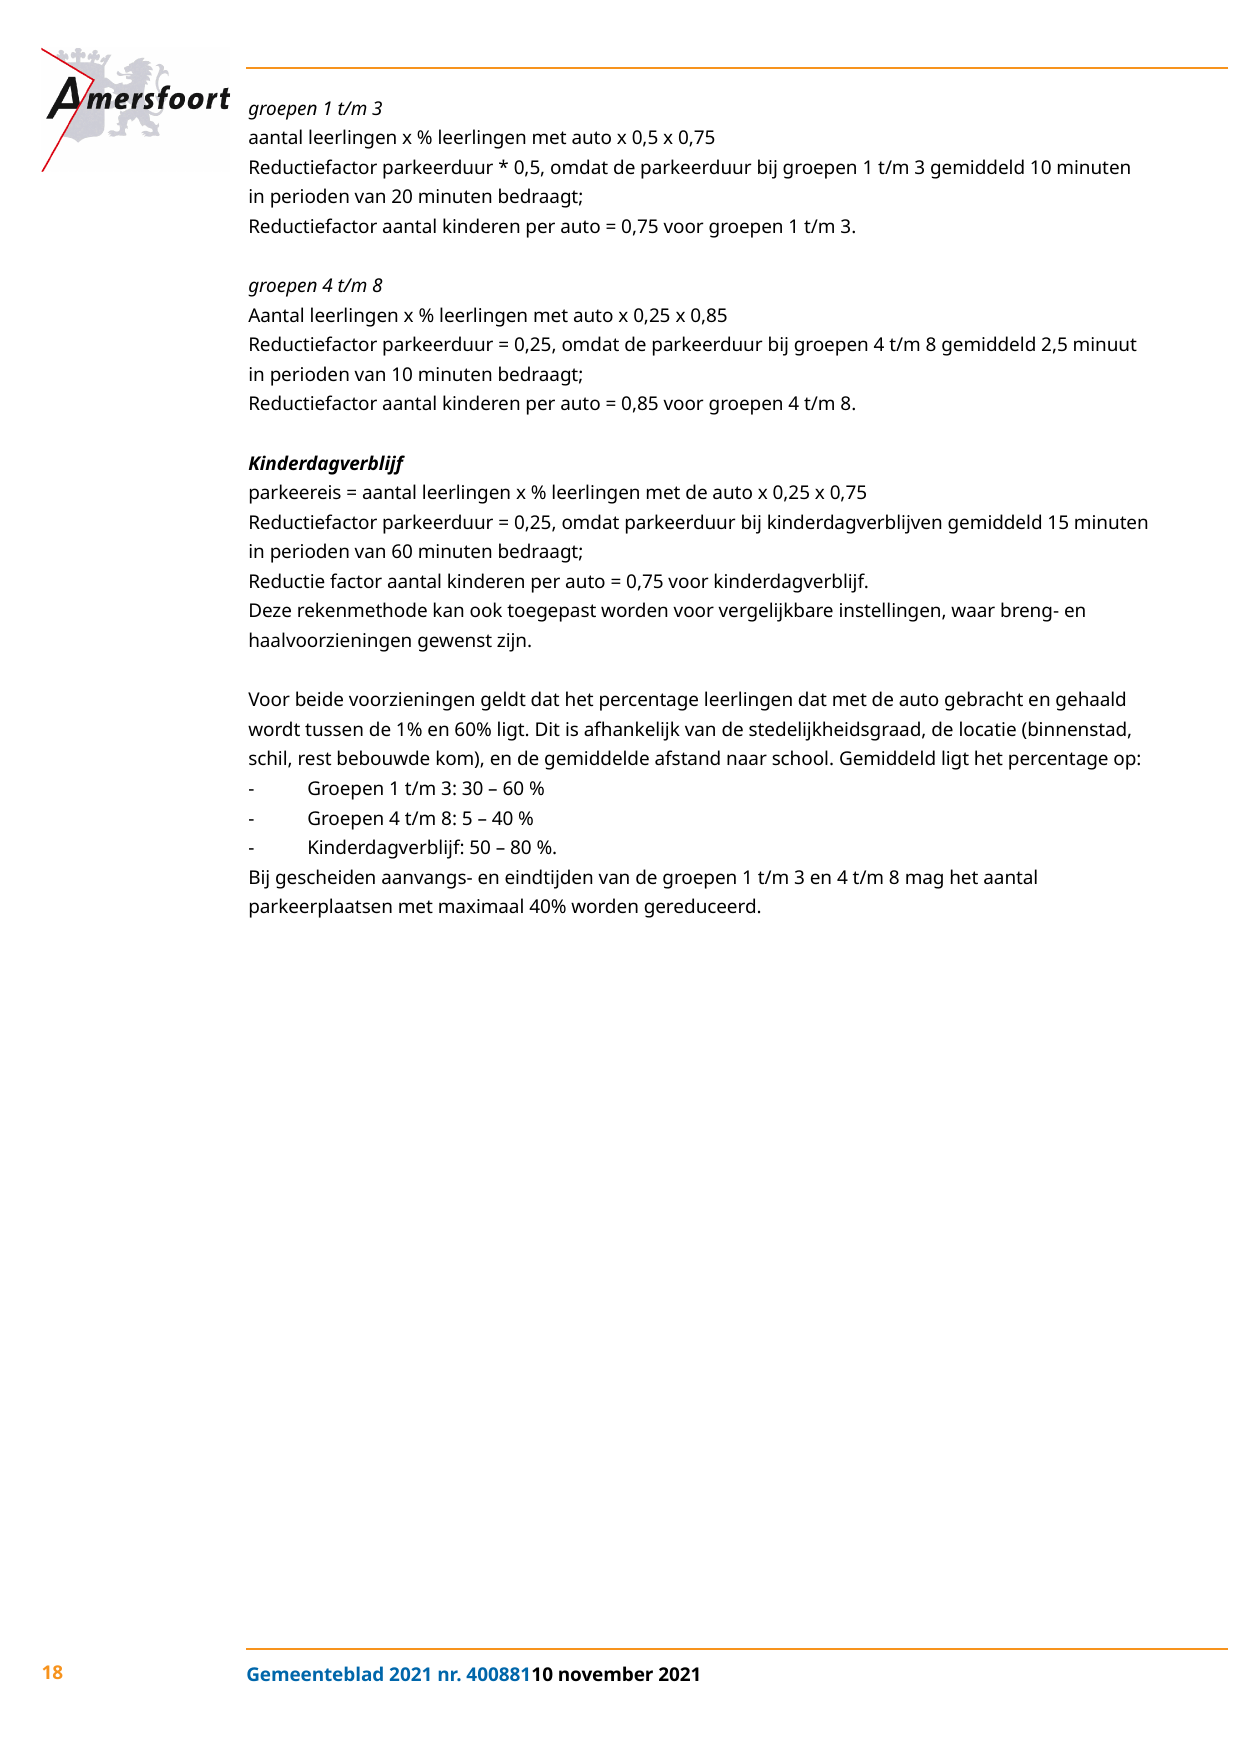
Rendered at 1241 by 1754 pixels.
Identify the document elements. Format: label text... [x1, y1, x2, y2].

text Reductiefactor aantal kinderen per auto = 0,75 voor groepen 1 t/m 3. [248, 213, 1152, 239]
list Kinderdagverblijf: 50 – 80 %. [248, 834, 1152, 860]
text groepen 1 t/m 3 [248, 95, 1152, 121]
text Kinderdagverblijf [248, 450, 1152, 476]
text Reductiefactor parkeerduur * 0,5, omdat de parkeerduur bij groepen 1 t/m 3 gemiddeld 10 minuten in perioden van 20 minuten bedraagt; [248, 154, 1152, 209]
text Reductiefactor aantal kinderen per auto = 0,85 voor groepen 4 t/m 8. [248, 391, 1152, 416]
text Reductie factor aantal kinderen per auto = 0,75 voor kinderdagverblijf. [248, 568, 1152, 594]
text Aantal leerlingen x % leerlingen met auto x 0,25 x 0,85 [248, 302, 1152, 328]
list Groepen 4 t/m 8: 5 – 40 % [248, 805, 1152, 831]
picture [41, 47, 231, 172]
text parkeereis = aantal leerlingen x % leerlingen met de auto x 0,25 x 0,75 [248, 479, 1152, 505]
text Voor beide voorzieningen geldt dat het percentage leerlingen dat met de auto gebracht en gehaald wordt tussen de 1% en 60% ligt. Dit is afhankelijk van de stedelijkheidsgraad, de locatie (binnenstad, schil, rest bebouwde kom), en de gemiddelde afstand naar school. Gemiddeld ligt het percentage op: [248, 686, 1152, 771]
text Reductiefactor parkeerduur = 0,25, omdat parkeerduur bij kinderdagverblijven gemiddeld 15 minuten in perioden van 60 minuten bedraagt; [248, 509, 1152, 564]
list Groepen 1 t/m 3: 30 – 60 % [248, 775, 1152, 801]
text Bij gescheiden aanvangs- en eindtijden van de groepen 1 t/m 3 en 4 t/m 8 mag het aantal parkeerplaatsen met maximaal 40% worden gereduceerd. [248, 864, 1152, 919]
text aantal leerlingen x % leerlingen met auto x 0,5 x 0,75 [248, 124, 1152, 150]
text Deze rekenmethode kan ook toegepast worden voor vergelijkbare instellingen, waar breng- en haalvoorzieningen gewenst zijn. [248, 598, 1152, 653]
text groepen 4 t/m 8 [248, 272, 1152, 298]
text Reductiefactor parkeerduur = 0,25, omdat de parkeerduur bij groepen 4 t/m 8 gemiddeld 2,5 minuut in perioden van 10 minuten bedraagt; [248, 331, 1152, 387]
